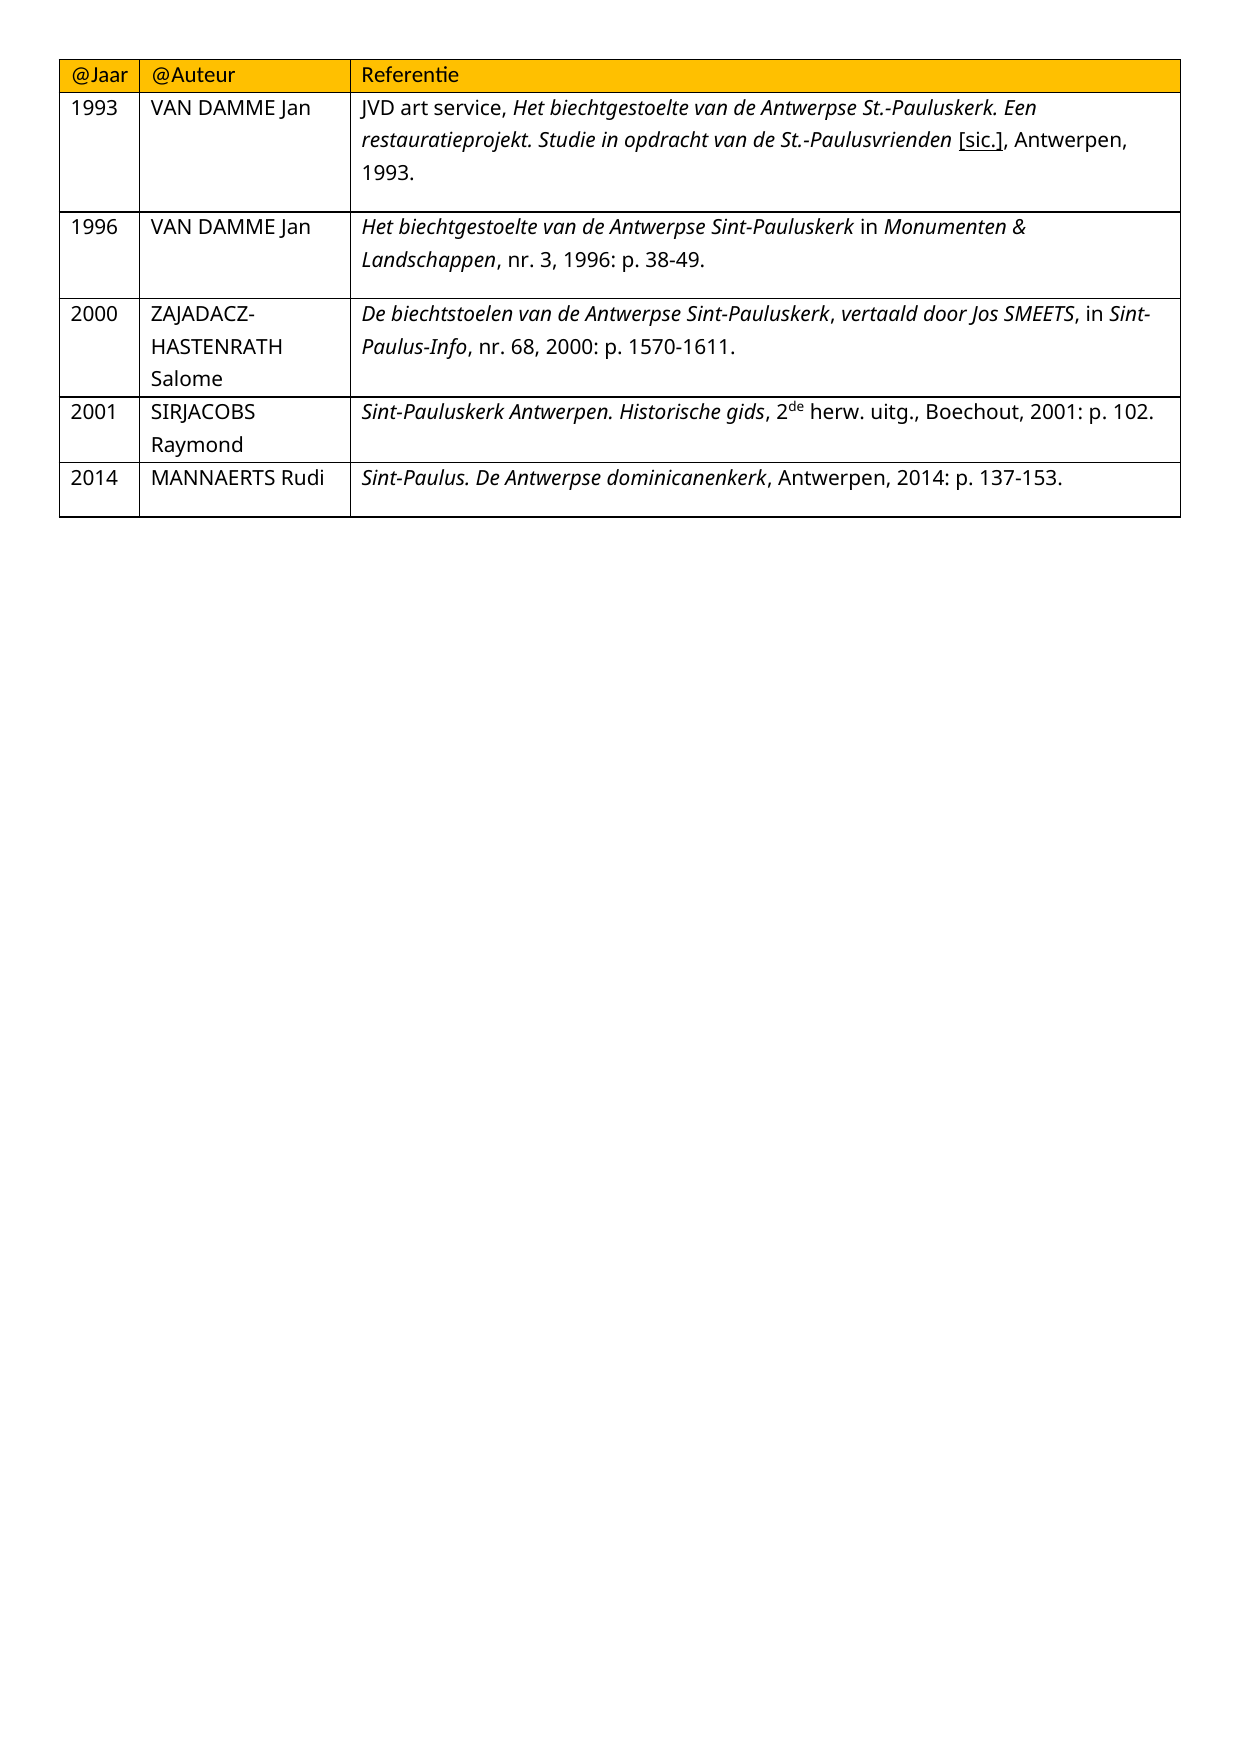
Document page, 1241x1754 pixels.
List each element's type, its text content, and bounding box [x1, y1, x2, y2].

table_cell 2014 [60, 463, 139, 516]
table_cell Het biechtgestoelte van de Antwerpse Sint-Pauluskerk in Monumenten & Landschappen, nr. 3, 1996: p. 38-49. [351, 213, 1180, 298]
table_cell 2001 [60, 398, 139, 462]
table_cell De biechtstoelen van de Antwerpse Sint-Pauluskerk, vertaald door Jos SMEETS, in Sint-Paulus-Info, nr. 68, 2000: p. 1570-1611. [351, 299, 1180, 396]
table_cell 1996 [60, 213, 139, 298]
table_cell SIRJACOBS Raymond [140, 398, 350, 462]
table_cell VAN DAMME Jan [140, 93, 350, 211]
table_cell JVD art service, Het biechtgestoelte van de Antwerpse St.-Pauluskerk. Een restauratieprojekt. Studie in opdracht van de St.-Paulusvrienden [sic.], Antwerpen, 1993. [351, 93, 1180, 211]
table_cell Sint-Paulus. De Antwerpse dominicanenkerk, Antwerpen, 2014: p. 137-153. [351, 463, 1180, 516]
table_header Referentie [351, 60, 1180, 92]
table_cell Sint-Pauluskerk Antwerpen. Historische gids, 2de herw. uitg., Boechout, 2001: p. 102. [351, 398, 1180, 462]
table_cell 1993 [60, 93, 139, 211]
table_header @Jaar [60, 60, 139, 92]
table_cell ZAJADACZ-HASTENRATH Salome [140, 299, 350, 396]
table_cell VAN DAMME Jan [140, 213, 350, 298]
table_header @Auteur [140, 60, 350, 92]
table_cell MANNAERTS Rudi [140, 463, 350, 516]
table_cell 2000 [60, 299, 139, 396]
